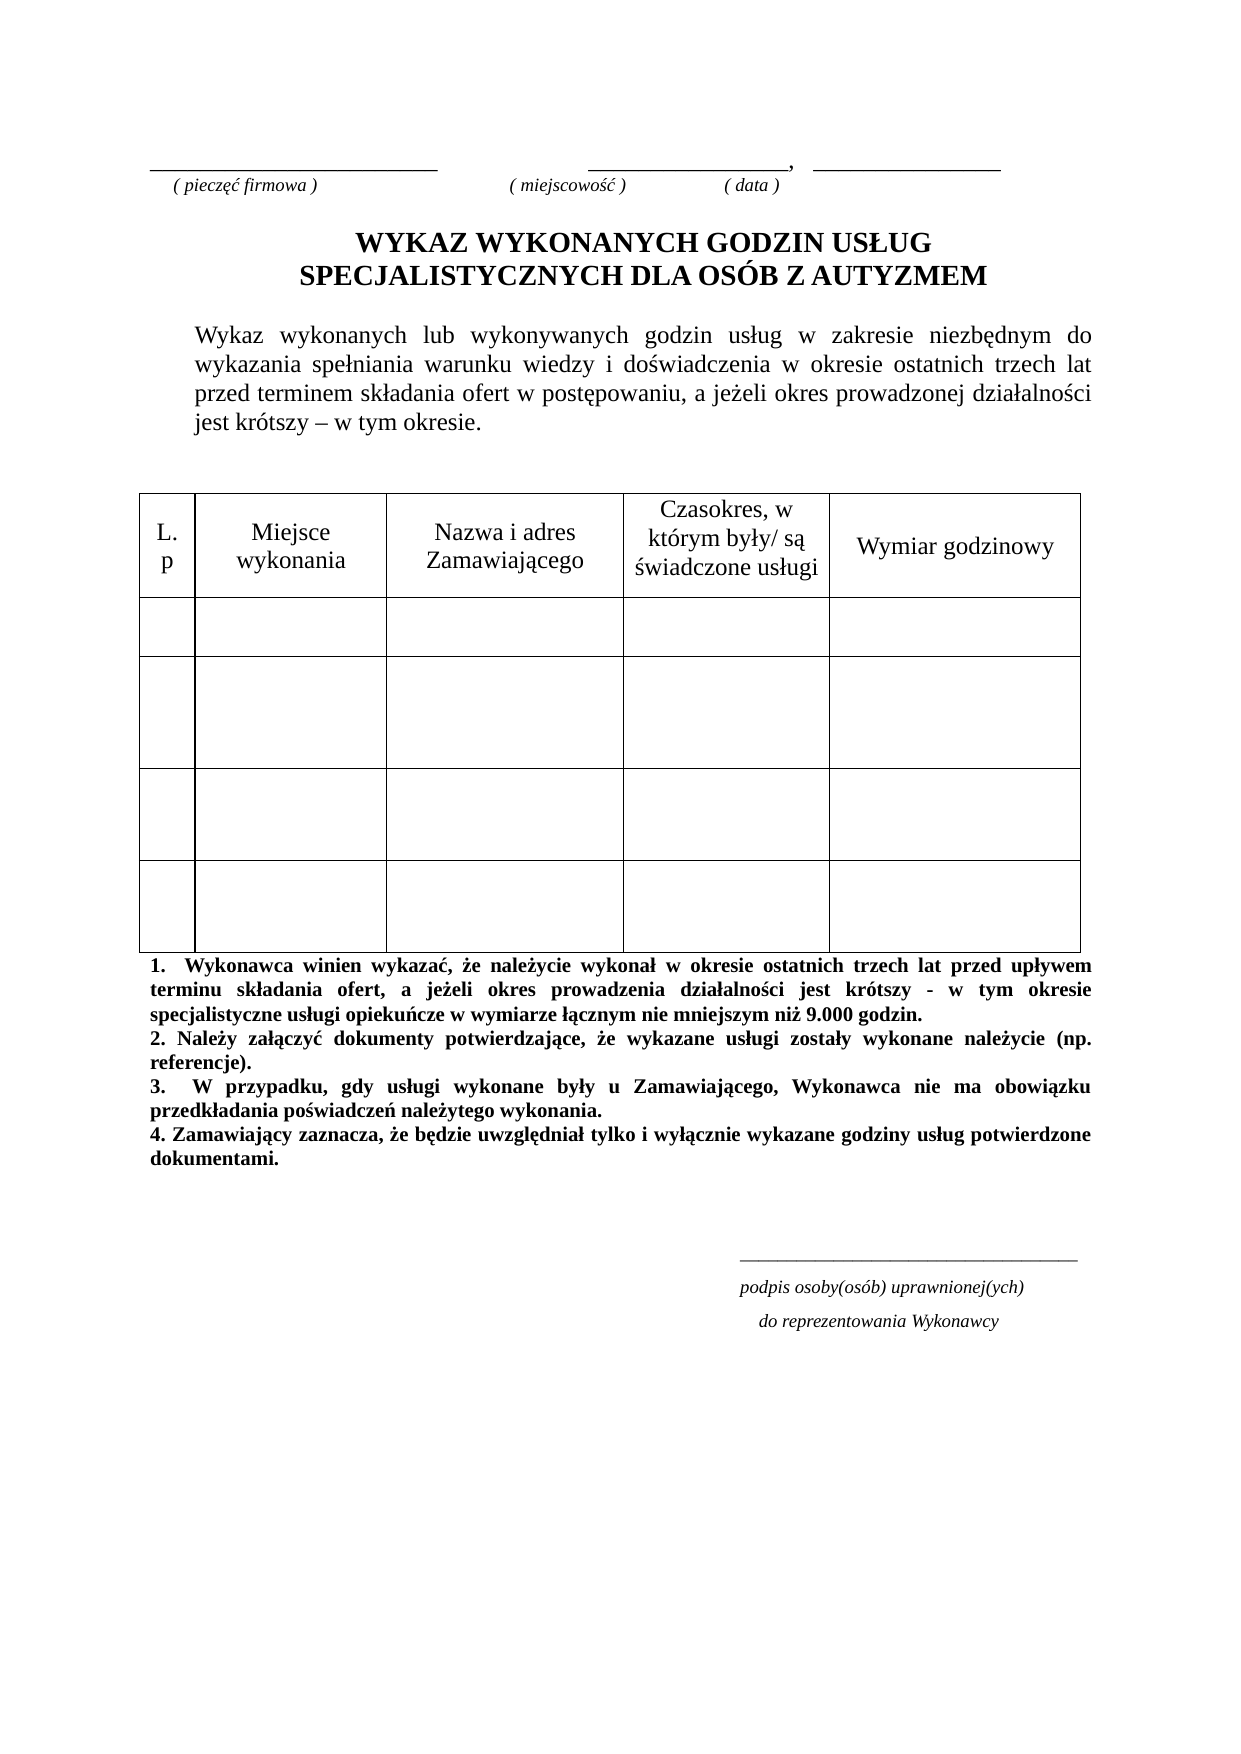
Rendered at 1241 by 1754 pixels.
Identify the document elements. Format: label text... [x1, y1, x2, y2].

table_cell [140, 598, 194, 656]
table_cell [830, 657, 1080, 768]
text do reprezentowania Wykonawcy [150, 1310, 1092, 1332]
table_cell [624, 598, 829, 656]
table_cell [196, 657, 386, 768]
table_cell [624, 769, 829, 860]
text ____________________________________ [740, 1242, 1092, 1264]
text 3. W przypadku, gdy usługi wykonane były u Zamawiającego, Wykonawca nie ma obowiązku przedkładania poświadczeń należytego wykonania. [150, 1074, 1092, 1122]
table_cell [830, 598, 1080, 656]
table_cell [196, 769, 386, 860]
table_cell [387, 598, 623, 656]
text Wykaz wykonanych lub wykonywanych godzin usług w zakresie niezbędnym do wykazania spełniania warunku wiedzy i doświadczenia w okresie ostatnich trzech lat przed terminem składania ofert w postępowaniu, a jeżeli okres prowadzonej działalności jest krótszy – w tym okresie. [194, 321, 1092, 436]
text 1. Wykonawca winien wykazać, że należycie wykonał w okresie ostatnich trzech lat przed upływem terminu składania ofert, a jeżeli okres prowadzenia działalności jest krótszy - w tym okresie specjalistyczne usługi opiekuńcze w wymiarze łącznym nie mniejszym niż 9.000 godzin. [150, 953, 1092, 1026]
table_cell [624, 861, 829, 952]
table_header Wymiar godzinowy [830, 494, 1080, 597]
table_cell [830, 861, 1080, 952]
text 4. Zamawiający zaznacza, że będzie uwzględniał tylko i wyłącznie wykazane godziny usług potwierdzone dokumentami. [150, 1122, 1092, 1170]
table_header Czasokres, w którym były/ są świadczone usługi [624, 494, 829, 597]
text _______________________ ________________, _______________ [150, 146, 1092, 174]
table_cell [387, 861, 623, 952]
table_header Nazwa i adres Zamawiającego [387, 494, 623, 597]
table_cell [196, 861, 386, 952]
table_header Miejsce wykonania [196, 494, 386, 597]
table_cell [830, 769, 1080, 860]
text 2. Należy załączyć dokumenty potwierdzające, że wykazane usługi zostały wykonane należycie (np. referencje). [150, 1026, 1092, 1074]
text WYKAZ WYKONANYCH GODZIN USŁUG SPECJALISTYCZNYCH DLA OSÓB Z AUTYZMEM [194, 225, 1092, 292]
text podpis osoby(osób) uprawnionej(ych) [666, 1276, 1092, 1298]
table_cell [140, 769, 194, 860]
text ( pieczęć firmowa ) ( miejscowość ) ( data ) [150, 174, 1092, 196]
table_cell [624, 657, 829, 768]
table_cell [140, 861, 194, 952]
table_cell [387, 657, 623, 768]
table_cell [387, 769, 623, 860]
table_cell [140, 657, 194, 768]
table_header L.p [140, 494, 194, 597]
table_cell [196, 598, 386, 656]
